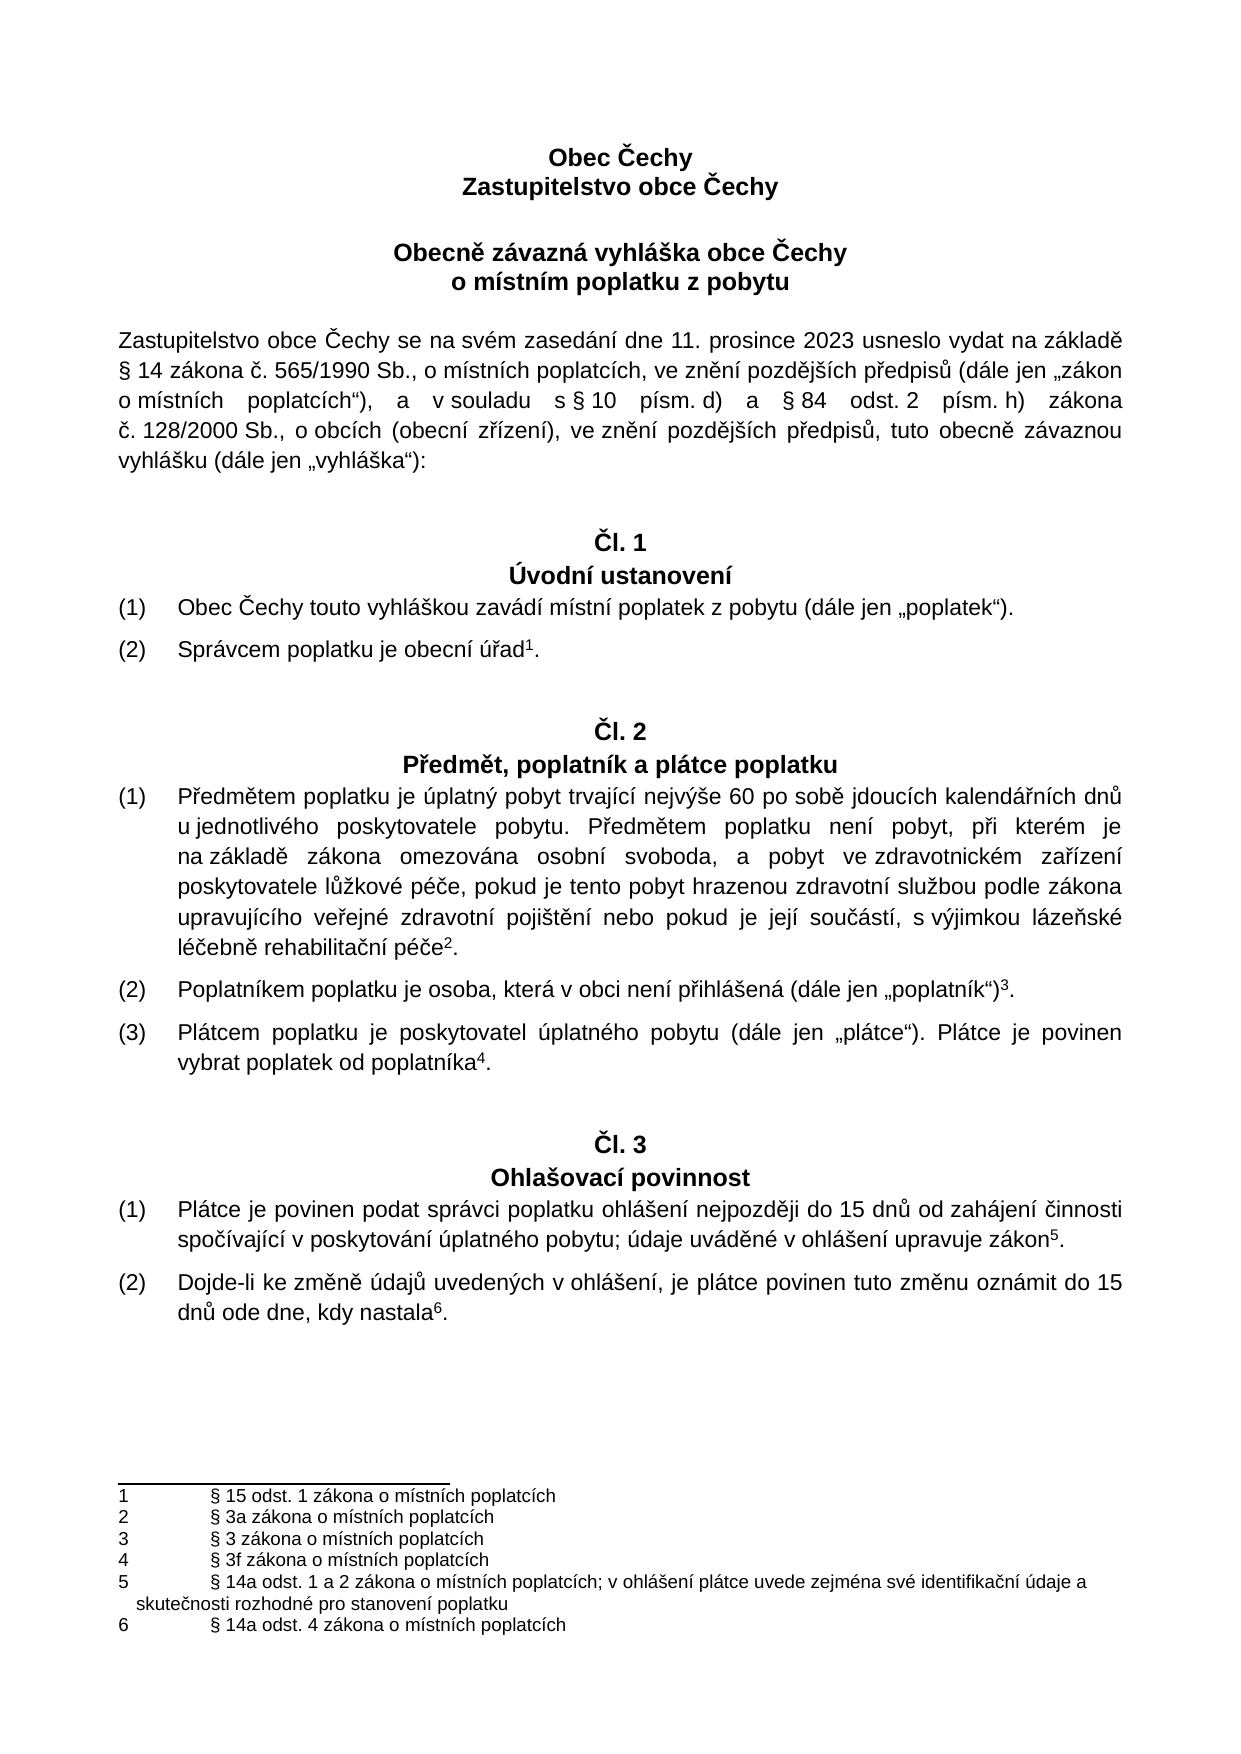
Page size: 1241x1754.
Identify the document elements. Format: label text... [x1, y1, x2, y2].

list § 14a odst. 1 a 2 zákona o místních poplatcích; v ohlášení plátce uvede zejména své identifikační údaje a skutečnosti rozhodné pro stanovení poplatku [118, 1571, 1122, 1614]
list § 15 odst. 1 zákona o místních poplatcích [118, 1484, 1122, 1506]
subtitle Obecně závazná vyhláška obce Čechy o místním poplatku z pobytu [118, 238, 1122, 295]
list § 14a odst. 4 zákona o místních poplatcích [118, 1614, 1122, 1635]
list Správcem poplatku je obecní úřad. [118, 636, 1122, 663]
list § 3 zákona o místních poplatcích [118, 1528, 1122, 1549]
subtitle Čl. 3 Ohlašovací povinnost [118, 1129, 1122, 1191]
list Dojde-li ke změně údajů uvedených v ohlášení, je plátce povinen tuto změnu oznámit do 15 dnů ode dne, kdy nastala. [118, 1268, 1122, 1325]
list Obec Čechy touto vyhláškou zavádí místní poplatek z pobytu (dále jen „poplatek“). [118, 594, 1122, 620]
list Plátce je povinen podat správci poplatku ohlášení nejpozději do 15 dnů od zahájení činnosti spočívající v poskytování úplatného pobytu; údaje uváděné v ohlášení upravuje zákon. [118, 1196, 1122, 1252]
list Poplatníkem poplatku je osoba, která v obci není přihlášená (dále jen „poplatník“). [118, 976, 1122, 1003]
list Předmětem poplatku je úplatný pobyt trvající nejvýše 60 po sobě jdoucích kalendářních dnů u jednotlivého poskytovatele pobytu. Předmětem poplatku není pobyt, při kterém je na základě zákona omezována osobní svoboda, a pobyt ve zdravotnickém zařízení poskytovatele lůžkové péče, pokud je tento pobyt hrazenou zdravotní službou podle zákona upravujícího veřejné zdravotní pojištění nebo pokud je její součástí, s výjimkou lázeňské léčebně rehabilitační péče. [118, 783, 1122, 960]
list § 3f zákona o místních poplatcích [118, 1549, 1122, 1571]
list § 3a zákona o místních poplatcích [118, 1506, 1122, 1528]
list Plátcem poplatku je poskytovatel úplatného pobytu (dále jen „plátce“). Plátce je povinen vybrat poplatek od poplatníka. [118, 1019, 1122, 1076]
text Obec Čechy Zastupitelstvo obce Čechy [118, 143, 1122, 201]
subtitle Čl. 1 Úvodní ustanovení [118, 528, 1122, 589]
subtitle Čl. 2 Předmět, poplatník a plátce poplatku [118, 717, 1122, 778]
text Zastupitelstvo obce Čechy se na svém zasedání dne 11. prosince 2023 usneslo vydat na základě § 14 zákona č. 565/1990 Sb., o místních poplatcích, ve znění pozdějších předpisů (dále jen „zákon o místních poplatcích“), a v souladu s § 10 písm. d) a § 84 odst. 2 písm. h) zákona č. 128/2000 Sb., o obcích (obecní zřízení), ve znění pozdějších předpisů, tuto obecně závaznou vyhlášku (dále jen „vyhláška“): [118, 327, 1122, 474]
